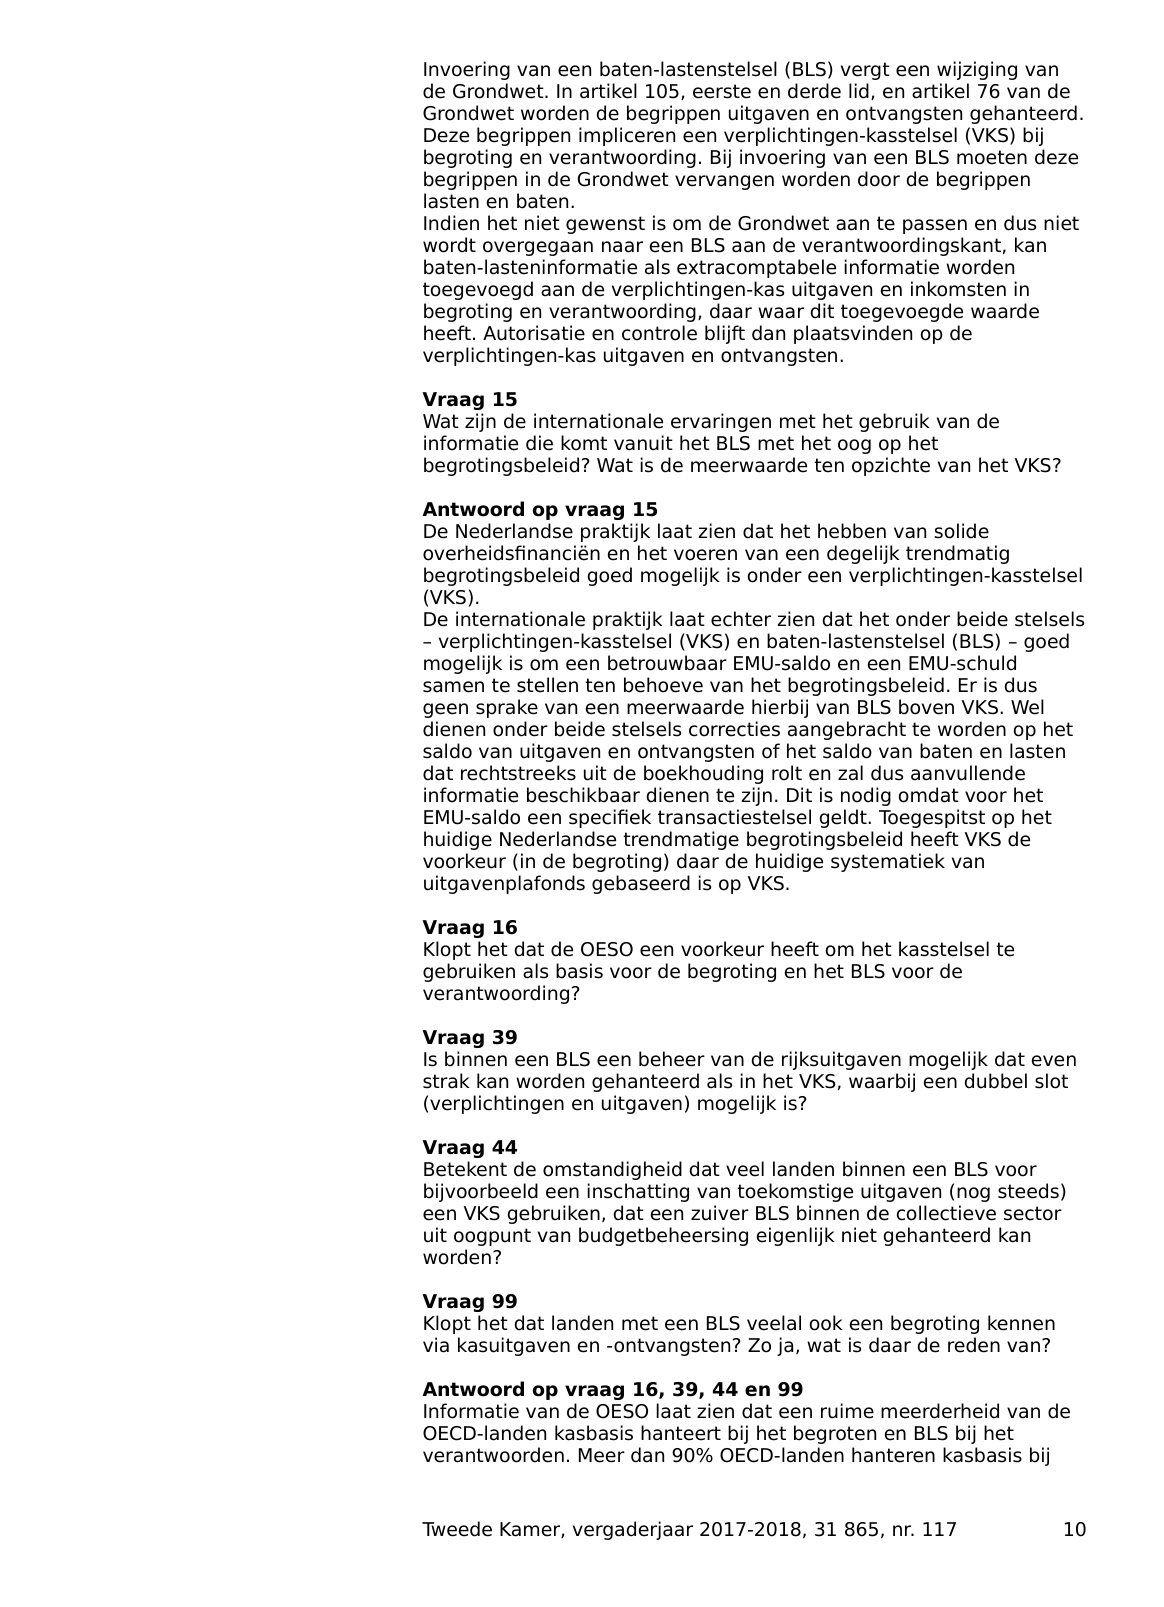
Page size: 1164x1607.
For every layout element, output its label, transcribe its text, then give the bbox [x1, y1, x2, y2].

text Antwoord op vraag 16, 39, 44 en 99 [422, 1379, 1087, 1401]
text Vraag 15 [422, 389, 1087, 411]
text Vraag 16 [422, 917, 1087, 939]
text De Nederlandse praktijk laat zien dat het hebben van solide overheidsfinanciën en het voeren van een degelijk trendmatig begrotingsbeleid goed mogelijk is onder een verplichtingen-kasstelsel (VKS). [422, 521, 1087, 609]
text Vraag 39 [422, 1027, 1087, 1049]
text Informatie van de OESO laat zien dat een ruime meerderheid van de OECD-landen kasbasis hanteert bij het begroten en BLS bij het verantwoorden. Meer dan 90% OECD-landen hanteren kasbasis bij [422, 1401, 1087, 1467]
text Indien het niet gewenst is om de Grondwet aan te passen en dus niet wordt overgegaan naar een BLS aan de verantwoordingskant, kan baten-lasteninformatie als extracomptabele informatie worden toegevoegd aan de verplichtingen-kas uitgaven en inkomsten in begroting en verantwoording, daar waar dit toegevoegde waarde heeft. Autorisatie en controle blijft dan plaatsvinden op de verplichtingen-kas uitgaven en ontvangsten. [422, 213, 1087, 367]
text Invoering van een baten-lastenstelsel (BLS) vergt een wijziging van de Grondwet. In artikel 105, eerste en derde lid, en artikel 76 van de Grondwet worden de begrippen uitgaven en ontvangsten gehanteerd. Deze begrippen impliceren een verplichtingen-kasstelsel (VKS) bij begroting en verantwoording. Bij invoering van een BLS moeten deze begrippen in de Grondwet vervangen worden door de begrippen lasten en baten. [422, 59, 1087, 213]
text Antwoord op vraag 15 [422, 499, 1087, 521]
text De internationale praktijk laat echter zien dat het onder beide stelsels – verplichtingen-kasstelsel (VKS) en baten-lastenstelsel (BLS) – goed mogelijk is om een betrouwbaar EMU-saldo en een EMU-schuld samen te stellen ten behoeve van het begrotingsbeleid. Er is dus geen sprake van een meerwaarde hierbij van BLS boven VKS. Wel dienen onder beide stelsels correcties aangebracht te worden op het saldo van uitgaven en ontvangsten of het saldo van baten en lasten dat rechtstreeks uit de boekhouding rolt en zal dus aanvullende informatie beschikbaar dienen te zijn. Dit is nodig omdat voor het EMU-saldo een specifiek transactiestelsel geldt. Toegespitst op het huidige Nederlandse trendmatige begrotingsbeleid heeft VKS de voorkeur (in de begroting) daar de huidige systematiek van uitgavenplafonds gebaseerd is op VKS. [422, 609, 1087, 895]
text Wat zijn de internationale ervaringen met het gebruik van de informatie die komt vanuit het BLS met het oog op het begrotingsbeleid? Wat is de meerwaarde ten opzichte van het VKS? [422, 411, 1087, 477]
text Betekent de omstandigheid dat veel landen binnen een BLS voor bijvoorbeeld een inschatting van toekomstige uitgaven (nog steeds) een VKS gebruiken, dat een zuiver BLS binnen de collectieve sector uit oogpunt van budgetbeheersing eigenlijk niet gehanteerd kan worden? [422, 1159, 1087, 1269]
text Klopt het dat de OESO een voorkeur heeft om het kasstelsel te gebruiken als basis voor de begroting en het BLS voor de verantwoording? [422, 939, 1087, 1005]
text Vraag 99 [422, 1291, 1087, 1313]
text Vraag 44 [422, 1137, 1087, 1159]
text Klopt het dat landen met een BLS veelal ook een begroting kennen via kasuitgaven en -ontvangsten? Zo ja, wat is daar de reden van? [422, 1313, 1087, 1357]
text Is binnen een BLS een beheer van de rijksuitgaven mogelijk dat even strak kan worden gehanteerd als in het VKS, waarbij een dubbel slot (verplichtingen en uitgaven) mogelijk is? [422, 1049, 1087, 1115]
